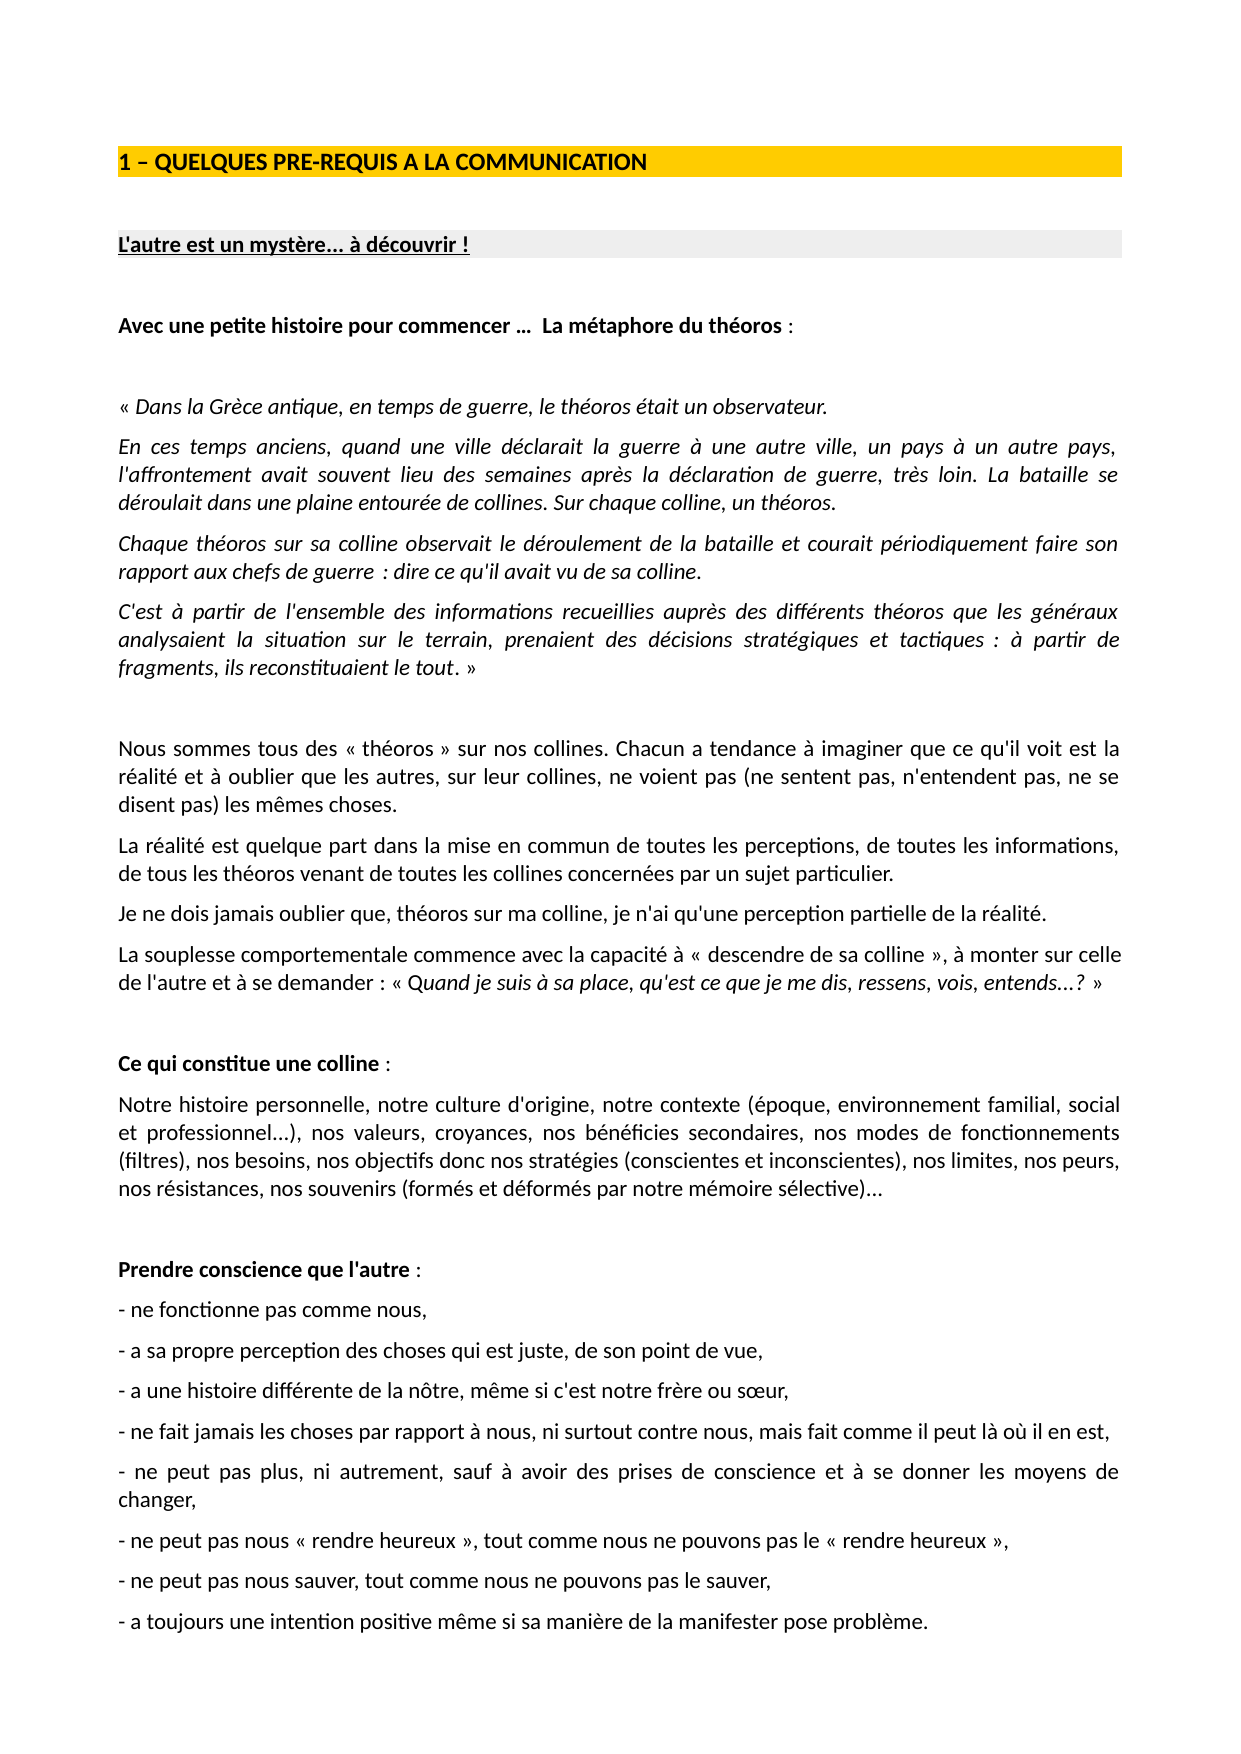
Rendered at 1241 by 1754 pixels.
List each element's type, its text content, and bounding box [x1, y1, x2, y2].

text Avec une petite histoire pour commencer … La métaphore du théoros : [118, 311, 1122, 339]
text La souplesse comportementale commence avec la capacité à « descendre de sa colline », à monter sur celle de l'autre et à se demander : « Quand je suis à sa place, qu'est ce que je me dis, ressens, vois, entends...? » [118, 940, 1122, 996]
text - a toujours une intention positive même si sa manière de la manifester pose problème. [118, 1607, 1122, 1635]
text « Dans la Grèce antique, en temps de guerre, le théoros était un observateur. [118, 392, 1122, 420]
text En ces temps anciens, quand une ville déclarait la guerre à une autre ville, un pays à un autre pays, l'affrontement avait souvent lieu des semaines après la déclaration de guerre, très loin. La bataille se déroulait dans une plaine entourée de collines. Sur chaque colline, un théoros. [118, 432, 1122, 516]
text - ne fait jamais les choses par rapport à nous, ni surtout contre nous, mais fait comme il peut là où il en est, [118, 1417, 1122, 1445]
text - a sa propre perception des choses qui est juste, de son point de vue, [118, 1336, 1122, 1364]
text Ce qui constitue une colline : [118, 1049, 1122, 1077]
text Nous sommes tous des « théoros » sur nos collines. Chacun a tendance à imaginer que ce qu'il voit est la réalité et à oublier que les autres, sur leur collines, ne voient pas (ne sentent pas, n'entendent pas, ne se disent pas) les mêmes choses. [118, 734, 1122, 818]
text - ne peut pas nous sauver, tout comme nous ne pouvons pas le sauver, [118, 1566, 1122, 1594]
text La réalité est quelque part dans la mise en commun de toutes les perceptions, de toutes les informations, de tous les théoros venant de toutes les collines concernées par un sujet particulier. [118, 831, 1122, 887]
text Notre histoire personnelle, notre culture d'origine, notre contexte (époque, environnement familial, social et professionnel...), nos valeurs, croyances, nos bénéficies secondaires, nos modes de fonctionnements (filtres), nos besoins, nos objectifs donc nos stratégies (conscientes et inconscientes), nos limites, nos peurs, nos résistances, nos souvenirs (formés et déformés par notre mémoire sélective)... [118, 1090, 1122, 1202]
text C'est à partir de l'ensemble des informations recueillies auprès des différents théoros que les généraux analysaient la situation sur le terrain, prenaient des décisions stratégiques et tactiques : à partir de fragments, ils reconstituaient le tout. » [118, 597, 1122, 681]
text Je ne dois jamais oublier que, théoros sur ma colline, je n'ai qu'une perception partielle de la réalité. [118, 899, 1122, 928]
text Prendre conscience que l'autre : [118, 1255, 1122, 1283]
text - ne peut pas plus, ni autrement, sauf à avoir des prises de conscience et à se donner les moyens de changer, [118, 1457, 1122, 1513]
text - ne peut pas nous « rendre heureux », tout comme nous ne pouvons pas le « rendre heureux », [118, 1526, 1122, 1554]
text Chaque théoros sur sa colline observait le déroulement de la bataille et courait périodiquement faire son rapport aux chefs de guerre : dire ce qu'il avait vu de sa colline. [118, 529, 1122, 585]
text - a une histoire différente de la nôtre, même si c'est notre frère ou sœur, [118, 1376, 1122, 1404]
text - ne fonctionne pas comme nous, [118, 1295, 1122, 1323]
text L'autre est un mystère... à découvrir ! [118, 230, 1122, 258]
text 1 – QUELQUES PRE-REQUIS A LA COMMUNICATION [118, 146, 1122, 177]
